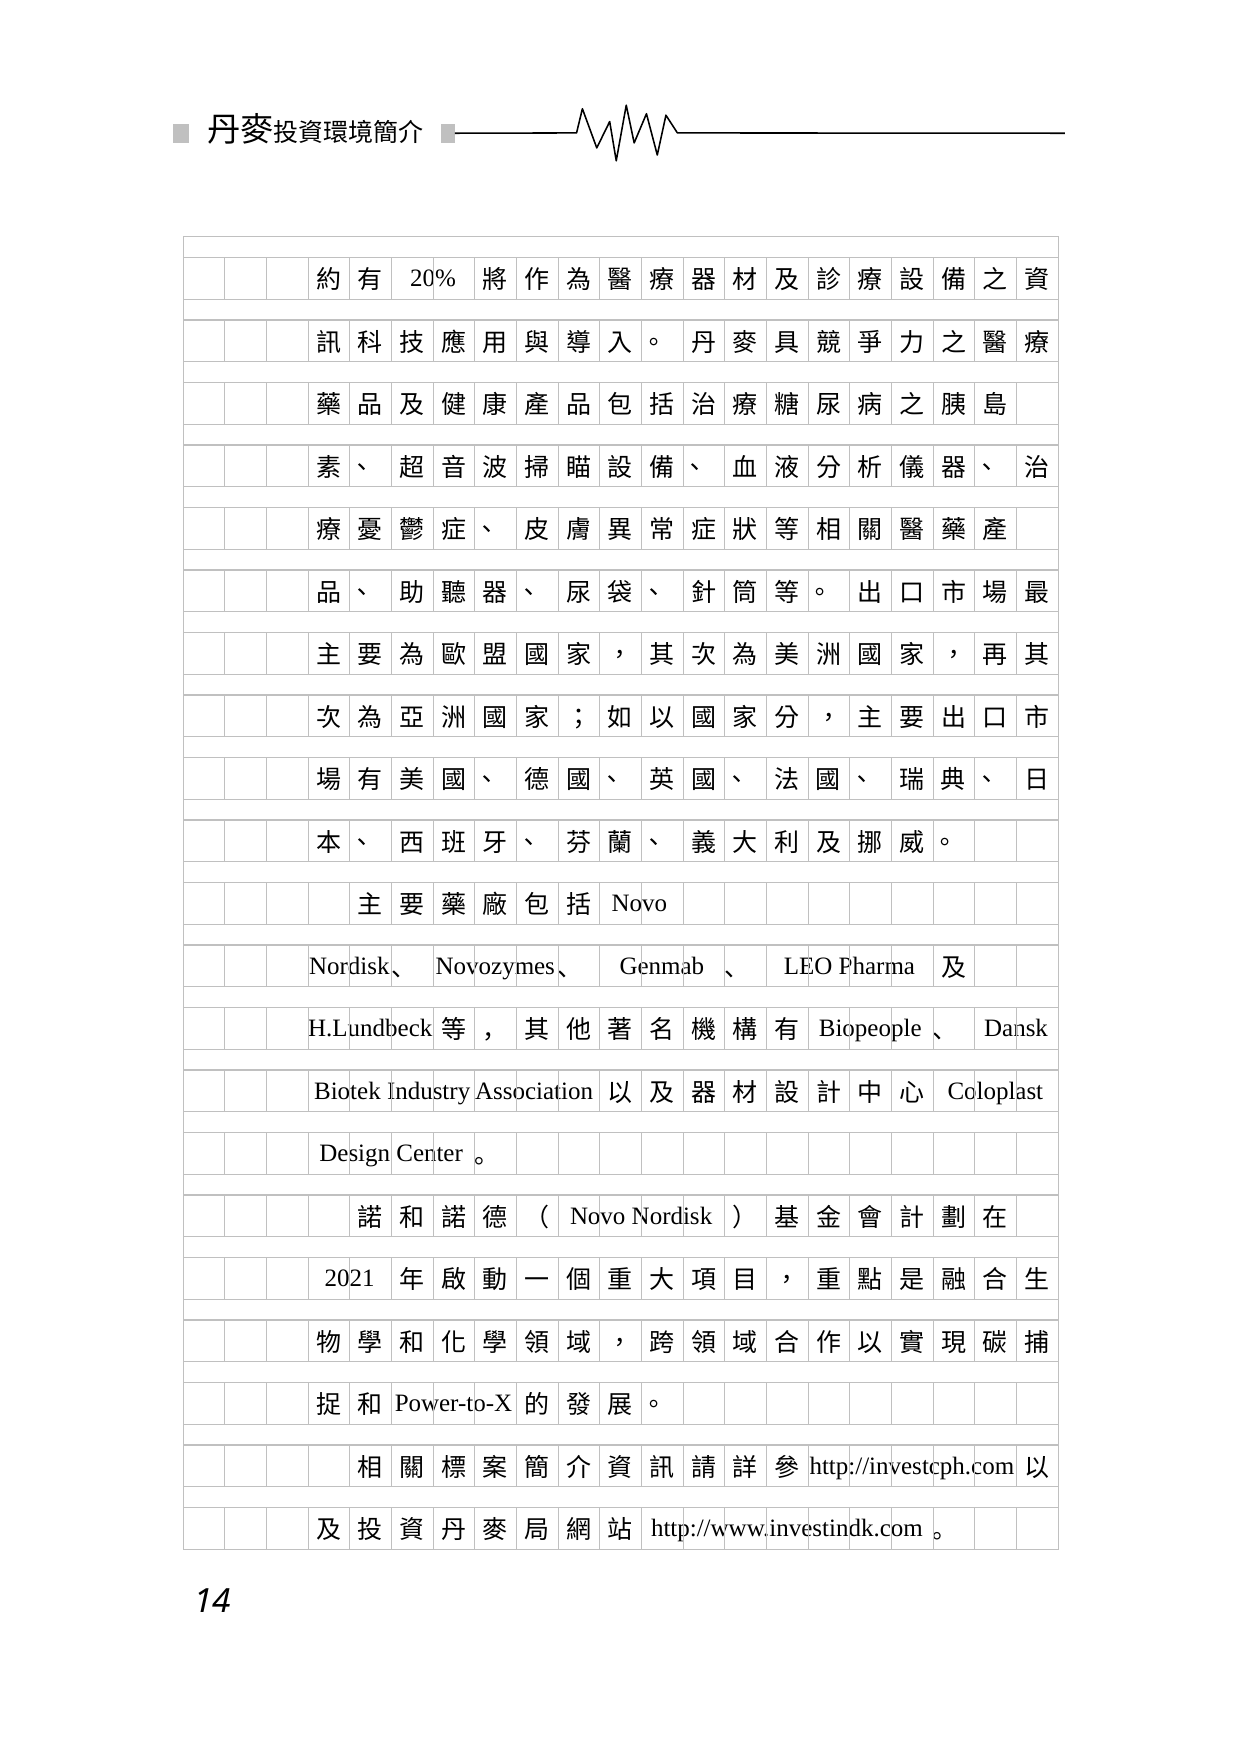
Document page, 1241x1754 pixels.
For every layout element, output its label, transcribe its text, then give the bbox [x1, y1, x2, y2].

text 諾和諾德（Novo Nordisk）基金會計劃在2021年啟動一個重大項目，重點是融合生物學和化學領域，跨領域合作以實現碳捕捉和Power-to-X的發展。 [725, 1321, 766, 1361]
text 相關標案簡介資訊請詳參http://investcph.com以及投資丹麥局網站http://www.investindk.com。 [392, 1508, 433, 1549]
text 相關標案簡介資訊請詳參http://investcph.com以及投資丹麥局網站http://www.investindk.com。 [809, 1446, 849, 1486]
text 相關標案簡介資訊請詳參http://investcph.com以及投資丹麥局網站http://www.investindk.com。 [1017, 1446, 1058, 1486]
text 相關標案簡介資訊請詳參http://investcph.com以及投資丹麥局網站http://www.investindk.com。 [684, 1508, 724, 1549]
text 相關標案簡介資訊請詳參http://investcph.com以及投資丹麥局網站http://www.investindk.com。 [767, 1446, 808, 1486]
text 諾和諾德（Novo Nordisk）基金會計劃在2021年啟動一個重大項目，重點是融合生物學和化學領域，跨領域合作以實現碳捕捉和Power-to-X的發展。 [475, 1383, 516, 1424]
text 諾和諾德（Novo Nordisk）基金會計劃在2021年啟動一個重大項目，重點是融合生物學和化學領域，跨領域合作以實現碳捕捉和Power-to-X的發展。 [281, 1300, 1058, 1319]
text 諾和諾德（Novo Nordisk）基金會計劃在2021年啟動一個重大項目，重點是融合生物學和化學領域，跨領域合作以實現碳捕捉和Power-to-X的發展。 [892, 1321, 933, 1361]
text 諾和諾德（Novo Nordisk）基金會計劃在2021年啟動一個重大項目，重點是融合生物學和化學領域，跨領域合作以實現碳捕捉和Power-to-X的發展。 [1017, 1196, 1058, 1236]
text 北歐60%的藥廠及醫療器材公司皆設立於丹麥哥本哈根、Øresund及瑞典南部大城Malmo結合而成的醫藥谷（Medicon Valley）地區，此區係歐洲主要生技及醫藥產業聚落之一，提供極佳的研究及教育環境，約有400家生技醫藥機構、超過9間研究型大學，平均有5萬名學生攻讀生命科學相關科系，占斯堪地那維亞地區所有就讀生命科學相關領域學生人數的90%，每年產出6,000名博士，該些大學總計僱用超過7,000名科學研究人員，此外還有11間普通醫院以及11間教學醫院，研發中的新藥數量僅次於德國及英國。該區對消化酶、糖尿病、癌症醫療、應用微生物學、免疫學、營養學及疾病營養學、內分泌學，新陳代謝、腸胃科學及神經科學等研究及藥品開發居世界領先地位。丹麥藥廠和大學間的合作往來相當密切，於2014-2016年間約有80%的生技公司與本地大學的生命科學相關科系合作。丹麥亦是最早使技術轉讓合法化的歐盟國家之一，並支持大學將公共資助研究商業化。丹麥政府計劃在未來數年將投入56億丹麥克朗（折合約8億美元）整併更新16所綜合醫院，其中6所將成為超級醫院（super hospitals）。上述投資中約有20%將作為醫療器材及診療設備之資訊科技應用與導入。丹麥具競爭力之醫療藥品及健康產品包括治療糖尿病之胰島素、超音波掃瞄設備、血液分析儀器、治療憂鬱症、皮膚異常症狀等相關醫藥產品、助聽器、尿袋、針筒等。出口市場最主要為歐盟國家，其次為美洲國家，再其次為亞洲國家；如以國家分，主要出口市場有美國、德國、英國、法國、瑞典、日本、西班牙、芬蘭、義大利及挪威。 [281, 675, 1058, 694]
text 諾和諾德（Novo Nordisk）基金會計劃在2021年啟動一個重大項目，重點是融合生物學和化學領域，跨領域合作以實現碳捕捉和Power-to-X的發展。 [559, 1383, 599, 1424]
text 諾和諾德（Novo Nordisk）基金會計劃在2021年啟動一個重大項目，重點是融合生物學和化學領域，跨領域合作以實現碳捕捉和Power-to-X的發展。 [309, 1258, 349, 1299]
text 相關標案簡介資訊請詳參http://investcph.com以及投資丹麥局網站http://www.investindk.com。 [684, 1446, 724, 1486]
text 相關標案簡介資訊請詳參http://investcph.com以及投資丹麥局網站http://www.investindk.com。 [767, 1508, 808, 1549]
text 諾和諾德（Novo Nordisk）基金會計劃在2021年啟動一個重大項目，重點是融合生物學和化學領域，跨領域合作以實現碳捕捉和Power-to-X的發展。 [600, 1321, 641, 1361]
text 相關標案簡介資訊請詳參http://investcph.com以及投資丹麥局網站http://www.investindk.com。 [934, 1508, 974, 1549]
text 相關標案簡介資訊請詳參http://investcph.com以及投資丹麥局網站http://www.investindk.com。 [309, 1508, 349, 1549]
text 相關標案簡介資訊請詳參http://investcph.com以及投資丹麥局網站http://www.investindk.com。 [475, 1446, 516, 1486]
text 相關標案簡介資訊請詳參http://investcph.com以及投資丹麥局網站http://www.investindk.com。 [475, 1508, 516, 1549]
text 諾和諾德（Novo Nordisk）基金會計劃在2021年啟動一個重大項目，重點是融合生物學和化學領域，跨領域合作以實現碳捕捉和Power-to-X的發展。 [281, 1237, 1058, 1257]
text 諾和諾德（Novo Nordisk）基金會計劃在2021年啟動一個重大項目，重點是融合生物學和化學領域，跨領域合作以實現碳捕捉和Power-to-X的發展。 [392, 1196, 433, 1236]
text 諾和諾德（Novo Nordisk）基金會計劃在2021年啟動一個重大項目，重點是融合生物學和化學領域，跨領域合作以實現碳捕捉和Power-to-X的發展。 [392, 1258, 433, 1299]
text 諾和諾德（Novo Nordisk）基金會計劃在2021年啟動一個重大項目，重點是融合生物學和化學領域，跨領域合作以實現碳捕捉和Power-to-X的發展。 [600, 1383, 641, 1424]
text 諾和諾德（Novo Nordisk）基金會計劃在2021年啟動一個重大項目，重點是融合生物學和化學領域，跨領域合作以實現碳捕捉和Power-to-X的發展。 [809, 1383, 849, 1424]
text 相關標案簡介資訊請詳參http://investcph.com以及投資丹麥局網站http://www.investindk.com。 [725, 1446, 766, 1486]
text 北歐60%的藥廠及醫療器材公司皆設立於丹麥哥本哈根、Øresund及瑞典南部大城Malmo結合而成的醫藥谷（Medicon Valley）地區，此區係歐洲主要生技及醫藥產業聚落之一，提供極佳的研究及教育環境，約有400家生技醫藥機構、超過9間研究型大學，平均有5萬名學生攻讀生命科學相關科系，占斯堪地那維亞地區所有就讀生命科學相關領域學生人數的90%，每年產出6,000名博士，該些大學總計僱用超過7,000名科學研究人員，此外還有11間普通醫院以及11間教學醫院，研發中的新藥數量僅次於德國及英國。該區對消化酶、糖尿病、癌症醫療、應用微生物學、免疫學、營養學及疾病營養學、內分泌學，新陳代謝、腸胃科學及神經科學等研究及藥品開發居世界領先地位。丹麥藥廠和大學間的合作往來相當密切，於2014-2016年間約有80%的生技公司與本地大學的生命科學相關科系合作。丹麥亦是最早使技術轉讓合法化的歐盟國家之一，並支持大學將公共資助研究商業化。丹麥政府計劃在未來數年將投入56億丹麥克朗（折合約8億美元）整併更新16所綜合醫院，其中6所將成為超級醫院（super hospitals）。上述投資中約有20%將作為醫療器材及診療設備之資訊科技應用與導入。丹麥具競爭力之醫療藥品及健康產品包括治療糖尿病之胰島素、超音波掃瞄設備、血液分析儀器、治療憂鬱症、皮膚異常症狀等相關醫藥產品、助聽器、尿袋、針筒等。出口市場最主要為歐盟國家，其次為美洲國家，再其次為亞洲國家；如以國家分，主要出口市場有美國、德國、英國、法國、瑞典、日本、西班牙、芬蘭、義大利及挪威。 [281, 300, 1058, 319]
text 諾和諾德（Novo Nordisk）基金會計劃在2021年啟動一個重大項目，重點是融合生物學和化學領域，跨領域合作以實現碳捕捉和Power-to-X的發展。 [975, 1258, 1016, 1299]
text 主要藥廠包括Novo Nordisk、Novozymes、Genmab、LEO Pharma及H.Lundbeck等，其他著名機構有Biopeople、Dansk Biotek Industry Association以及器材設計中心Coloplast Design Center。 [281, 862, 1058, 882]
text 諾和諾德（Novo Nordisk）基金會計劃在2021年啟動一個重大項目，重點是融合生物學和化學領域，跨領域合作以實現碳捕捉和Power-to-X的發展。 [434, 1258, 474, 1299]
text 諾和諾德（Novo Nordisk）基金會計劃在2021年啟動一個重大項目，重點是融合生物學和化學領域，跨領域合作以實現碳捕捉和Power-to-X的發展。 [850, 1258, 891, 1299]
text 相關標案簡介資訊請詳參http://investcph.com以及投資丹麥局網站http://www.investindk.com。 [281, 1487, 1058, 1507]
text 相關標案簡介資訊請詳參http://investcph.com以及投資丹麥局網站http://www.investindk.com。 [600, 1508, 641, 1549]
text 諾和諾德（Novo Nordisk）基金會計劃在2021年啟動一個重大項目，重點是融合生物學和化學領域，跨領域合作以實現碳捕捉和Power-to-X的發展。 [725, 1258, 766, 1299]
text 諾和諾德（Novo Nordisk）基金會計劃在2021年啟動一個重大項目，重點是融合生物學和化學領域，跨領域合作以實現碳捕捉和Power-to-X的發展。 [281, 1175, 1058, 1194]
text 相關標案簡介資訊請詳參http://investcph.com以及投資丹麥局網站http://www.investindk.com。 [281, 1425, 1058, 1444]
text 北歐60%的藥廠及醫療器材公司皆設立於丹麥哥本哈根、Øresund及瑞典南部大城Malmo結合而成的醫藥谷（Medicon Valley）地區，此區係歐洲主要生技及醫藥產業聚落之一，提供極佳的研究及教育環境，約有400家生技醫藥機構、超過9間研究型大學，平均有5萬名學生攻讀生命科學相關科系，占斯堪地那維亞地區所有就讀生命科學相關領域學生人數的90%，每年產出6,000名博士，該些大學總計僱用超過7,000名科學研究人員，此外還有11間普通醫院以及11間教學醫院，研發中的新藥數量僅次於德國及英國。該區對消化酶、糖尿病、癌症醫療、應用微生物學、免疫學、營養學及疾病營養學、內分泌學，新陳代謝、腸胃科學及神經科學等研究及藥品開發居世界領先地位。丹麥藥廠和大學間的合作往來相當密切，於2014-2016年間約有80%的生技公司與本地大學的生命科學相關科系合作。丹麥亦是最早使技術轉讓合法化的歐盟國家之一，並支持大學將公共資助研究商業化。丹麥政府計劃在未來數年將投入56億丹麥克朗（折合約8億美元）整併更新16所綜合醫院，其中6所將成為超級醫院（super hospitals）。上述投資中約有20%將作為醫療器材及診療設備之資訊科技應用與導入。丹麥具競爭力之醫療藥品及健康產品包括治療糖尿病之胰島素、超音波掃瞄設備、血液分析儀器、治療憂鬱症、皮膚異常症狀等相關醫藥產品、助聽器、尿袋、針筒等。出口市場最主要為歐盟國家，其次為美洲國家，再其次為亞洲國家；如以國家分，主要出口市場有美國、德國、英國、法國、瑞典、日本、西班牙、芬蘭、義大利及挪威。 [281, 737, 1058, 757]
text 相關標案簡介資訊請詳參http://investcph.com以及投資丹麥局網站http://www.investindk.com。 [934, 1446, 974, 1486]
text 相關標案簡介資訊請詳參http://investcph.com以及投資丹麥局網站http://www.investindk.com。 [642, 1446, 683, 1486]
text 諾和諾德（Novo Nordisk）基金會計劃在2021年啟動一個重大項目，重點是融合生物學和化學領域，跨領域合作以實現碳捕捉和Power-to-X的發展。 [767, 1321, 808, 1361]
text 主要藥廠包括Novo Nordisk、Novozymes、Genmab、LEO Pharma及H.Lundbeck等，其他著名機構有Biopeople、Dansk Biotek Industry Association以及器材設計中心Coloplast Design Center。 [281, 925, 1058, 944]
text 諾和諾德（Novo Nordisk）基金會計劃在2021年啟動一個重大項目，重點是融合生物學和化學領域，跨領域合作以實現碳捕捉和Power-to-X的發展。 [934, 1321, 974, 1361]
text 諾和諾德（Novo Nordisk）基金會計劃在2021年啟動一個重大項目，重點是融合生物學和化學領域，跨領域合作以實現碳捕捉和Power-to-X的發展。 [725, 1383, 766, 1424]
text 諾和諾德（Novo Nordisk）基金會計劃在2021年啟動一個重大項目，重點是融合生物學和化學領域，跨領域合作以實現碳捕捉和Power-to-X的發展。 [559, 1258, 599, 1299]
text 諾和諾德（Novo Nordisk）基金會計劃在2021年啟動一個重大項目，重點是融合生物學和化學領域，跨領域合作以實現碳捕捉和Power-to-X的發展。 [767, 1196, 808, 1236]
text 諾和諾德（Novo Nordisk）基金會計劃在2021年啟動一個重大項目，重點是融合生物學和化學領域，跨領域合作以實現碳捕捉和Power-to-X的發展。 [725, 1196, 766, 1236]
text 北歐60%的藥廠及醫療器材公司皆設立於丹麥哥本哈根、Øresund及瑞典南部大城Malmo結合而成的醫藥谷（Medicon Valley）地區，此區係歐洲主要生技及醫藥產業聚落之一，提供極佳的研究及教育環境，約有400家生技醫藥機構、超過9間研究型大學，平均有5萬名學生攻讀生命科學相關科系，占斯堪地那維亞地區所有就讀生命科學相關領域學生人數的90%，每年產出6,000名博士，該些大學總計僱用超過7,000名科學研究人員，此外還有11間普通醫院以及11間教學醫院，研發中的新藥數量僅次於德國及英國。該區對消化酶、糖尿病、癌症醫療、應用微生物學、免疫學、營養學及疾病營養學、內分泌學，新陳代謝、腸胃科學及神經科學等研究及藥品開發居世界領先地位。丹麥藥廠和大學間的合作往來相當密切，於2014-2016年間約有80%的生技公司與本地大學的生命科學相關科系合作。丹麥亦是最早使技術轉讓合法化的歐盟國家之一，並支持大學將公共資助研究商業化。丹麥政府計劃在未來數年將投入56億丹麥克朗（折合約8億美元）整併更新16所綜合醫院，其中6所將成為超級醫院（super hospitals）。上述投資中約有20%將作為醫療器材及診療設備之資訊科技應用與導入。丹麥具競爭力之醫療藥品及健康產品包括治療糖尿病之胰島素、超音波掃瞄設備、血液分析儀器、治療憂鬱症、皮膚異常症狀等相關醫藥產品、助聽器、尿袋、針筒等。出口市場最主要為歐盟國家，其次為美洲國家，再其次為亞洲國家；如以國家分，主要出口市場有美國、德國、英國、法國、瑞典、日本、西班牙、芬蘭、義大利及挪威。 [281, 237, 1058, 257]
text 諾和諾德（Novo Nordisk）基金會計劃在2021年啟動一個重大項目，重點是融合生物學和化學領域，跨領域合作以實現碳捕捉和Power-to-X的發展。 [350, 1196, 391, 1236]
text 諾和諾德（Novo Nordisk）基金會計劃在2021年啟動一個重大項目，重點是融合生物學和化學領域，跨領域合作以實現碳捕捉和Power-to-X的發展。 [559, 1321, 599, 1361]
text 諾和諾德（Novo Nordisk）基金會計劃在2021年啟動一個重大項目，重點是融合生物學和化學領域，跨領域合作以實現碳捕捉和Power-to-X的發展。 [559, 1196, 599, 1236]
text 諾和諾德（Novo Nordisk）基金會計劃在2021年啟動一個重大項目，重點是融合生物學和化學領域，跨領域合作以實現碳捕捉和Power-to-X的發展。 [475, 1196, 516, 1236]
text 相關標案簡介資訊請詳參http://investcph.com以及投資丹麥局網站http://www.investindk.com。 [892, 1446, 933, 1486]
text 諾和諾德（Novo Nordisk）基金會計劃在2021年啟動一個重大項目，重點是融合生物學和化學領域，跨領域合作以實現碳捕捉和Power-to-X的發展。 [517, 1321, 558, 1361]
text 相關標案簡介資訊請詳參http://investcph.com以及投資丹麥局網站http://www.investindk.com。 [559, 1446, 599, 1486]
text 相關標案簡介資訊請詳參http://investcph.com以及投資丹麥局網站http://www.investindk.com。 [392, 1446, 433, 1486]
text 相關標案簡介資訊請詳參http://investcph.com以及投資丹麥局網站http://www.investindk.com。 [892, 1508, 933, 1549]
text 諾和諾德（Novo Nordisk）基金會計劃在2021年啟動一個重大項目，重點是融合生物學和化學領域，跨領域合作以實現碳捕捉和Power-to-X的發展。 [850, 1196, 891, 1236]
text 諾和諾德（Novo Nordisk）基金會計劃在2021年啟動一個重大項目，重點是融合生物學和化學領域，跨領域合作以實現碳捕捉和Power-to-X的發展。 [1017, 1321, 1058, 1361]
text 諾和諾德（Novo Nordisk）基金會計劃在2021年啟動一個重大項目，重點是融合生物學和化學領域，跨領域合作以實現碳捕捉和Power-to-X的發展。 [767, 1383, 808, 1424]
text 諾和諾德（Novo Nordisk）基金會計劃在2021年啟動一個重大項目，重點是融合生物學和化學領域，跨領域合作以實現碳捕捉和Power-to-X的發展。 [434, 1196, 474, 1236]
text 相關標案簡介資訊請詳參http://investcph.com以及投資丹麥局網站http://www.investindk.com。 [850, 1508, 891, 1549]
text 相關標案簡介資訊請詳參http://investcph.com以及投資丹麥局網站http://www.investindk.com。 [434, 1446, 474, 1486]
text 諾和諾德（Novo Nordisk）基金會計劃在2021年啟動一個重大項目，重點是融合生物學和化學領域，跨領域合作以實現碳捕捉和Power-to-X的發展。 [934, 1383, 974, 1424]
text 諾和諾德（Novo Nordisk）基金會計劃在2021年啟動一個重大項目，重點是融合生物學和化學領域，跨領域合作以實現碳捕捉和Power-to-X的發展。 [642, 1383, 683, 1424]
text 諾和諾德（Novo Nordisk）基金會計劃在2021年啟動一個重大項目，重點是融合生物學和化學領域，跨領域合作以實現碳捕捉和Power-to-X的發展。 [350, 1321, 391, 1361]
text 北歐60%的藥廠及醫療器材公司皆設立於丹麥哥本哈根、Øresund及瑞典南部大城Malmo結合而成的醫藥谷（Medicon Valley）地區，此區係歐洲主要生技及醫藥產業聚落之一，提供極佳的研究及教育環境，約有400家生技醫藥機構、超過9間研究型大學，平均有5萬名學生攻讀生命科學相關科系，占斯堪地那維亞地區所有就讀生命科學相關領域學生人數的90%，每年產出6,000名博士，該些大學總計僱用超過7,000名科學研究人員，此外還有11間普通醫院以及11間教學醫院，研發中的新藥數量僅次於德國及英國。該區對消化酶、糖尿病、癌症醫療、應用微生物學、免疫學、營養學及疾病營養學、內分泌學，新陳代謝、腸胃科學及神經科學等研究及藥品開發居世界領先地位。丹麥藥廠和大學間的合作往來相當密切，於2014-2016年間約有80%的生技公司與本地大學的生命科學相關科系合作。丹麥亦是最早使技術轉讓合法化的歐盟國家之一，並支持大學將公共資助研究商業化。丹麥政府計劃在未來數年將投入56億丹麥克朗（折合約8億美元）整併更新16所綜合醫院，其中6所將成為超級醫院（super hospitals）。上述投資中約有20%將作為醫療器材及診療設備之資訊科技應用與導入。丹麥具競爭力之醫療藥品及健康產品包括治療糖尿病之胰島素、超音波掃瞄設備、血液分析儀器、治療憂鬱症、皮膚異常症狀等相關醫藥產品、助聽器、尿袋、針筒等。出口市場最主要為歐盟國家，其次為美洲國家，再其次為亞洲國家；如以國家分，主要出口市場有美國、德國、英國、法國、瑞典、日本、西班牙、芬蘭、義大利及挪威。 [281, 612, 1058, 632]
text 相關標案簡介資訊請詳參http://investcph.com以及投資丹麥局網站http://www.investindk.com。 [309, 1446, 349, 1486]
text 相關標案簡介資訊請詳參http://investcph.com以及投資丹麥局網站http://www.investindk.com。 [434, 1508, 474, 1549]
text 諾和諾德（Novo Nordisk）基金會計劃在2021年啟動一個重大項目，重點是融合生物學和化學領域，跨領域合作以實現碳捕捉和Power-to-X的發展。 [475, 1258, 516, 1299]
text 諾和諾德（Novo Nordisk）基金會計劃在2021年啟動一個重大項目，重點是融合生物學和化學領域，跨領域合作以實現碳捕捉和Power-to-X的發展。 [684, 1383, 724, 1424]
text 相關標案簡介資訊請詳參http://investcph.com以及投資丹麥局網站http://www.investindk.com。 [975, 1508, 1016, 1549]
text 諾和諾德（Novo Nordisk）基金會計劃在2021年啟動一個重大項目，重點是融合生物學和化學領域，跨領域合作以實現碳捕捉和Power-to-X的發展。 [517, 1383, 558, 1424]
text 諾和諾德（Novo Nordisk）基金會計劃在2021年啟動一個重大項目，重點是融合生物學和化學領域，跨領域合作以實現碳捕捉和Power-to-X的發展。 [892, 1258, 933, 1299]
text 諾和諾德（Novo Nordisk）基金會計劃在2021年啟動一個重大項目，重點是融合生物學和化學領域，跨領域合作以實現碳捕捉和Power-to-X的發展。 [1017, 1258, 1058, 1299]
text 相關標案簡介資訊請詳參http://investcph.com以及投資丹麥局網站http://www.investindk.com。 [809, 1508, 849, 1549]
text 諾和諾德（Novo Nordisk）基金會計劃在2021年啟動一個重大項目，重點是融合生物學和化學領域，跨領域合作以實現碳捕捉和Power-to-X的發展。 [934, 1258, 974, 1299]
text 北歐60%的藥廠及醫療器材公司皆設立於丹麥哥本哈根、Øresund及瑞典南部大城Malmo結合而成的醫藥谷（Medicon Valley）地區，此區係歐洲主要生技及醫藥產業聚落之一，提供極佳的研究及教育環境，約有400家生技醫藥機構、超過9間研究型大學，平均有5萬名學生攻讀生命科學相關科系，占斯堪地那維亞地區所有就讀生命科學相關領域學生人數的90%，每年產出6,000名博士，該些大學總計僱用超過7,000名科學研究人員，此外還有11間普通醫院以及11間教學醫院，研發中的新藥數量僅次於德國及英國。該區對消化酶、糖尿病、癌症醫療、應用微生物學、免疫學、營養學及疾病營養學、內分泌學，新陳代謝、腸胃科學及神經科學等研究及藥品開發居世界領先地位。丹麥藥廠和大學間的合作往來相當密切，於2014-2016年間約有80%的生技公司與本地大學的生命科學相關科系合作。丹麥亦是最早使技術轉讓合法化的歐盟國家之一，並支持大學將公共資助研究商業化。丹麥政府計劃在未來數年將投入56億丹麥克朗（折合約8億美元）整併更新16所綜合醫院，其中6所將成為超級醫院（super hospitals）。上述投資中約有20%將作為醫療器材及診療設備之資訊科技應用與導入。丹麥具競爭力之醫療藥品及健康產品包括治療糖尿病之胰島素、超音波掃瞄設備、血液分析儀器、治療憂鬱症、皮膚異常症狀等相關醫藥產品、助聽器、尿袋、針筒等。出口市場最主要為歐盟國家，其次為美洲國家，再其次為亞洲國家；如以國家分，主要出口市場有美國、德國、英國、法國、瑞典、日本、西班牙、芬蘭、義大利及挪威。 [281, 800, 1058, 819]
text 諾和諾德（Novo Nordisk）基金會計劃在2021年啟動一個重大項目，重點是融合生物學和化學領域，跨領域合作以實現碳捕捉和Power-to-X的發展。 [767, 1258, 808, 1299]
text 諾和諾德（Novo Nordisk）基金會計劃在2021年啟動一個重大項目，重點是融合生物學和化學領域，跨領域合作以實現碳捕捉和Power-to-X的發展。 [392, 1383, 433, 1424]
text 主要藥廠包括Novo Nordisk、Novozymes、Genmab、LEO Pharma及H.Lundbeck等，其他著名機構有Biopeople、Dansk Biotek Industry Association以及器材設計中心Coloplast Design Center。 [281, 1050, 1058, 1069]
text 諾和諾德（Novo Nordisk）基金會計劃在2021年啟動一個重大項目，重點是融合生物學和化學領域，跨領域合作以實現碳捕捉和Power-to-X的發展。 [517, 1258, 558, 1299]
text 相關標案簡介資訊請詳參http://investcph.com以及投資丹麥局網站http://www.investindk.com。 [350, 1508, 391, 1549]
text 諾和諾德（Novo Nordisk）基金會計劃在2021年啟動一個重大項目，重點是融合生物學和化學領域，跨領域合作以實現碳捕捉和Power-to-X的發展。 [642, 1321, 683, 1361]
text 諾和諾德（Novo Nordisk）基金會計劃在2021年啟動一個重大項目，重點是融合生物學和化學領域，跨領域合作以實現碳捕捉和Power-to-X的發展。 [850, 1383, 891, 1424]
text 相關標案簡介資訊請詳參http://investcph.com以及投資丹麥局網站http://www.investindk.com。 [350, 1446, 391, 1486]
text 諾和諾德（Novo Nordisk）基金會計劃在2021年啟動一個重大項目，重點是融合生物學和化學領域，跨領域合作以實現碳捕捉和Power-to-X的發展。 [309, 1383, 349, 1424]
text 相關標案簡介資訊請詳參http://investcph.com以及投資丹麥局網站http://www.investindk.com。 [517, 1446, 558, 1486]
text 諾和諾德（Novo Nordisk）基金會計劃在2021年啟動一個重大項目，重點是融合生物學和化學領域，跨領域合作以實現碳捕捉和Power-to-X的發展。 [934, 1196, 974, 1236]
text 諾和諾德（Novo Nordisk）基金會計劃在2021年啟動一個重大項目，重點是融合生物學和化學領域，跨領域合作以實現碳捕捉和Power-to-X的發展。 [475, 1321, 516, 1361]
text 諾和諾德（Novo Nordisk）基金會計劃在2021年啟動一個重大項目，重點是融合生物學和化學領域，跨領域合作以實現碳捕捉和Power-to-X的發展。 [309, 1196, 349, 1236]
text 諾和諾德（Novo Nordisk）基金會計劃在2021年啟動一個重大項目，重點是融合生物學和化學領域，跨領域合作以實現碳捕捉和Power-to-X的發展。 [850, 1321, 891, 1361]
text 相關標案簡介資訊請詳參http://investcph.com以及投資丹麥局網站http://www.investindk.com。 [975, 1446, 1016, 1486]
text 相關標案簡介資訊請詳參http://investcph.com以及投資丹麥局網站http://www.investindk.com。 [559, 1508, 599, 1549]
text 相關標案簡介資訊請詳參http://investcph.com以及投資丹麥局網站http://www.investindk.com。 [850, 1446, 891, 1486]
text 諾和諾德（Novo Nordisk）基金會計劃在2021年啟動一個重大項目，重點是融合生物學和化學領域，跨領域合作以實現碳捕捉和Power-to-X的發展。 [434, 1321, 474, 1361]
text 北歐60%的藥廠及醫療器材公司皆設立於丹麥哥本哈根、Øresund及瑞典南部大城Malmo結合而成的醫藥谷（Medicon Valley）地區，此區係歐洲主要生技及醫藥產業聚落之一，提供極佳的研究及教育環境，約有400家生技醫藥機構、超過9間研究型大學，平均有5萬名學生攻讀生命科學相關科系，占斯堪地那維亞地區所有就讀生命科學相關領域學生人數的90%，每年產出6,000名博士，該些大學總計僱用超過7,000名科學研究人員，此外還有11間普通醫院以及11間教學醫院，研發中的新藥數量僅次於德國及英國。該區對消化酶、糖尿病、癌症醫療、應用微生物學、免疫學、營養學及疾病營養學、內分泌學，新陳代謝、腸胃科學及神經科學等研究及藥品開發居世界領先地位。丹麥藥廠和大學間的合作往來相當密切，於2014-2016年間約有80%的生技公司與本地大學的生命科學相關科系合作。丹麥亦是最早使技術轉讓合法化的歐盟國家之一，並支持大學將公共資助研究商業化。丹麥政府計劃在未來數年將投入56億丹麥克朗（折合約8億美元）整併更新16所綜合醫院，其中6所將成為超級醫院（super hospitals）。上述投資中約有20%將作為醫療器材及診療設備之資訊科技應用與導入。丹麥具競爭力之醫療藥品及健康產品包括治療糖尿病之胰島素、超音波掃瞄設備、血液分析儀器、治療憂鬱症、皮膚異常症狀等相關醫藥產品、助聽器、尿袋、針筒等。出口市場最主要為歐盟國家，其次為美洲國家，再其次為亞洲國家；如以國家分，主要出口市場有美國、德國、英國、法國、瑞典、日本、西班牙、芬蘭、義大利及挪威。 [281, 550, 1058, 569]
text 諾和諾德（Novo Nordisk）基金會計劃在2021年啟動一個重大項目，重點是融合生物學和化學領域，跨領域合作以實現碳捕捉和Power-to-X的發展。 [684, 1321, 724, 1361]
text 諾和諾德（Novo Nordisk）基金會計劃在2021年啟動一個重大項目，重點是融合生物學和化學領域，跨領域合作以實現碳捕捉和Power-to-X的發展。 [434, 1383, 474, 1424]
text 諾和諾德（Novo Nordisk）基金會計劃在2021年啟動一個重大項目，重點是融合生物學和化學領域，跨領域合作以實現碳捕捉和Power-to-X的發展。 [809, 1321, 849, 1361]
text 諾和諾德（Novo Nordisk）基金會計劃在2021年啟動一個重大項目，重點是融合生物學和化學領域，跨領域合作以實現碳捕捉和Power-to-X的發展。 [642, 1196, 683, 1236]
text 諾和諾德（Novo Nordisk）基金會計劃在2021年啟動一個重大項目，重點是融合生物學和化學領域，跨領域合作以實現碳捕捉和Power-to-X的發展。 [684, 1258, 724, 1299]
text 諾和諾德（Novo Nordisk）基金會計劃在2021年啟動一個重大項目，重點是融合生物學和化學領域，跨領域合作以實現碳捕捉和Power-to-X的發展。 [975, 1321, 1016, 1361]
text 諾和諾德（Novo Nordisk）基金會計劃在2021年啟動一個重大項目，重點是融合生物學和化學領域，跨領域合作以實現碳捕捉和Power-to-X的發展。 [600, 1258, 641, 1299]
text 諾和諾德（Novo Nordisk）基金會計劃在2021年啟動一個重大項目，重點是融合生物學和化學領域，跨領域合作以實現碳捕捉和Power-to-X的發展。 [350, 1258, 391, 1299]
text 諾和諾德（Novo Nordisk）基金會計劃在2021年啟動一個重大項目，重點是融合生物學和化學領域，跨領域合作以實現碳捕捉和Power-to-X的發展。 [517, 1196, 558, 1236]
text 諾和諾德（Novo Nordisk）基金會計劃在2021年啟動一個重大項目，重點是融合生物學和化學領域，跨領域合作以實現碳捕捉和Power-to-X的發展。 [350, 1383, 391, 1424]
text 諾和諾德（Novo Nordisk）基金會計劃在2021年啟動一個重大項目，重點是融合生物學和化學領域，跨領域合作以實現碳捕捉和Power-to-X的發展。 [809, 1258, 849, 1299]
text 北歐60%的藥廠及醫療器材公司皆設立於丹麥哥本哈根、Øresund及瑞典南部大城Malmo結合而成的醫藥谷（Medicon Valley）地區，此區係歐洲主要生技及醫藥產業聚落之一，提供極佳的研究及教育環境，約有400家生技醫藥機構、超過9間研究型大學，平均有5萬名學生攻讀生命科學相關科系，占斯堪地那維亞地區所有就讀生命科學相關領域學生人數的90%，每年產出6,000名博士，該些大學總計僱用超過7,000名科學研究人員，此外還有11間普通醫院以及11間教學醫院，研發中的新藥數量僅次於德國及英國。該區對消化酶、糖尿病、癌症醫療、應用微生物學、免疫學、營養學及疾病營養學、內分泌學，新陳代謝、腸胃科學及神經科學等研究及藥品開發居世界領先地位。丹麥藥廠和大學間的合作往來相當密切，於2014-2016年間約有80%的生技公司與本地大學的生命科學相關科系合作。丹麥亦是最早使技術轉讓合法化的歐盟國家之一，並支持大學將公共資助研究商業化。丹麥政府計劃在未來數年將投入56億丹麥克朗（折合約8億美元）整併更新16所綜合醫院，其中6所將成為超級醫院（super hospitals）。上述投資中約有20%將作為醫療器材及診療設備之資訊科技應用與導入。丹麥具競爭力之醫療藥品及健康產品包括治療糖尿病之胰島素、超音波掃瞄設備、血液分析儀器、治療憂鬱症、皮膚異常症狀等相關醫藥產品、助聽器、尿袋、針筒等。出口市場最主要為歐盟國家，其次為美洲國家，再其次為亞洲國家；如以國家分，主要出口市場有美國、德國、英國、法國、瑞典、日本、西班牙、芬蘭、義大利及挪威。 [281, 487, 1058, 507]
text 主要藥廠包括Novo Nordisk、Novozymes、Genmab、LEO Pharma及H.Lundbeck等，其他著名機構有Biopeople、Dansk Biotek Industry Association以及器材設計中心Coloplast Design Center。 [281, 1112, 1058, 1132]
text 諾和諾德（Novo Nordisk）基金會計劃在2021年啟動一個重大項目，重點是融合生物學和化學領域，跨領域合作以實現碳捕捉和Power-to-X的發展。 [1017, 1383, 1058, 1424]
text 諾和諾德（Novo Nordisk）基金會計劃在2021年啟動一個重大項目，重點是融合生物學和化學領域，跨領域合作以實現碳捕捉和Power-to-X的發展。 [600, 1196, 641, 1236]
text 諾和諾德（Novo Nordisk）基金會計劃在2021年啟動一個重大項目，重點是融合生物學和化學領域，跨領域合作以實現碳捕捉和Power-to-X的發展。 [892, 1196, 933, 1236]
text 諾和諾德（Novo Nordisk）基金會計劃在2021年啟動一個重大項目，重點是融合生物學和化學領域，跨領域合作以實現碳捕捉和Power-to-X的發展。 [684, 1196, 724, 1236]
text 諾和諾德（Novo Nordisk）基金會計劃在2021年啟動一個重大項目，重點是融合生物學和化學領域，跨領域合作以實現碳捕捉和Power-to-X的發展。 [809, 1196, 849, 1236]
text 相關標案簡介資訊請詳參http://investcph.com以及投資丹麥局網站http://www.investindk.com。 [642, 1508, 683, 1549]
text 諾和諾德（Novo Nordisk）基金會計劃在2021年啟動一個重大項目，重點是融合生物學和化學領域，跨領域合作以實現碳捕捉和Power-to-X的發展。 [642, 1258, 683, 1299]
text 北歐60%的藥廠及醫療器材公司皆設立於丹麥哥本哈根、Øresund及瑞典南部大城Malmo結合而成的醫藥谷（Medicon Valley）地區，此區係歐洲主要生技及醫藥產業聚落之一，提供極佳的研究及教育環境，約有400家生技醫藥機構、超過9間研究型大學，平均有5萬名學生攻讀生命科學相關科系，占斯堪地那維亞地區所有就讀生命科學相關領域學生人數的90%，每年產出6,000名博士，該些大學總計僱用超過7,000名科學研究人員，此外還有11間普通醫院以及11間教學醫院，研發中的新藥數量僅次於德國及英國。該區對消化酶、糖尿病、癌症醫療、應用微生物學、免疫學、營養學及疾病營養學、內分泌學，新陳代謝、腸胃科學及神經科學等研究及藥品開發居世界領先地位。丹麥藥廠和大學間的合作往來相當密切，於2014-2016年間約有80%的生技公司與本地大學的生命科學相關科系合作。丹麥亦是最早使技術轉讓合法化的歐盟國家之一，並支持大學將公共資助研究商業化。丹麥政府計劃在未來數年將投入56億丹麥克朗（折合約8億美元）整併更新16所綜合醫院，其中6所將成為超級醫院（super hospitals）。上述投資中約有20%將作為醫療器材及診療設備之資訊科技應用與導入。丹麥具競爭力之醫療藥品及健康產品包括治療糖尿病之胰島素、超音波掃瞄設備、血液分析儀器、治療憂鬱症、皮膚異常症狀等相關醫藥產品、助聽器、尿袋、針筒等。出口市場最主要為歐盟國家，其次為美洲國家，再其次為亞洲國家；如以國家分，主要出口市場有美國、德國、英國、法國、瑞典、日本、西班牙、芬蘭、義大利及挪威。 [281, 425, 1058, 444]
text 相關標案簡介資訊請詳參http://investcph.com以及投資丹麥局網站http://www.investindk.com。 [517, 1508, 558, 1549]
text 諾和諾德（Novo Nordisk）基金會計劃在2021年啟動一個重大項目，重點是融合生物學和化學領域，跨領域合作以實現碳捕捉和Power-to-X的發展。 [392, 1321, 433, 1361]
text 諾和諾德（Novo Nordisk）基金會計劃在2021年啟動一個重大項目，重點是融合生物學和化學領域，跨領域合作以實現碳捕捉和Power-to-X的發展。 [281, 1362, 1058, 1382]
text 北歐60%的藥廠及醫療器材公司皆設立於丹麥哥本哈根、Øresund及瑞典南部大城Malmo結合而成的醫藥谷（Medicon Valley）地區，此區係歐洲主要生技及醫藥產業聚落之一，提供極佳的研究及教育環境，約有400家生技醫藥機構、超過9間研究型大學，平均有5萬名學生攻讀生命科學相關科系，占斯堪地那維亞地區所有就讀生命科學相關領域學生人數的90%，每年產出6,000名博士，該些大學總計僱用超過7,000名科學研究人員，此外還有11間普通醫院以及11間教學醫院，研發中的新藥數量僅次於德國及英國。該區對消化酶、糖尿病、癌症醫療、應用微生物學、免疫學、營養學及疾病營養學、內分泌學，新陳代謝、腸胃科學及神經科學等研究及藥品開發居世界領先地位。丹麥藥廠和大學間的合作往來相當密切，於2014-2016年間約有80%的生技公司與本地大學的生命科學相關科系合作。丹麥亦是最早使技術轉讓合法化的歐盟國家之一，並支持大學將公共資助研究商業化。丹麥政府計劃在未來數年將投入56億丹麥克朗（折合約8億美元）整併更新16所綜合醫院，其中6所將成為超級醫院（super hospitals）。上述投資中約有20%將作為醫療器材及診療設備之資訊科技應用與導入。丹麥具競爭力之醫療藥品及健康產品包括治療糖尿病之胰島素、超音波掃瞄設備、血液分析儀器、治療憂鬱症、皮膚異常症狀等相關醫藥產品、助聽器、尿袋、針筒等。出口市場最主要為歐盟國家，其次為美洲國家，再其次為亞洲國家；如以國家分，主要出口市場有美國、德國、英國、法國、瑞典、日本、西班牙、芬蘭、義大利及挪威。 [281, 362, 1058, 382]
text 諾和諾德（Novo Nordisk）基金會計劃在2021年啟動一個重大項目，重點是融合生物學和化學領域，跨領域合作以實現碳捕捉和Power-to-X的發展。 [975, 1383, 1016, 1424]
text 相關標案簡介資訊請詳參http://investcph.com以及投資丹麥局網站http://www.investindk.com。 [600, 1446, 641, 1486]
text 諾和諾德（Novo Nordisk）基金會計劃在2021年啟動一個重大項目，重點是融合生物學和化學領域，跨領域合作以實現碳捕捉和Power-to-X的發展。 [309, 1321, 349, 1361]
text 主要藥廠包括Novo Nordisk、Novozymes、Genmab、LEO Pharma及H.Lundbeck等，其他著名機構有Biopeople、Dansk Biotek Industry Association以及器材設計中心Coloplast Design Center。 [281, 987, 1058, 1007]
text 相關標案簡介資訊請詳參http://investcph.com以及投資丹麥局網站http://www.investindk.com。 [1017, 1508, 1058, 1549]
text 諾和諾德（Novo Nordisk）基金會計劃在2021年啟動一個重大項目，重點是融合生物學和化學領域，跨領域合作以實現碳捕捉和Power-to-X的發展。 [975, 1196, 1016, 1236]
text 相關標案簡介資訊請詳參http://investcph.com以及投資丹麥局網站http://www.investindk.com。 [725, 1508, 766, 1549]
text 諾和諾德（Novo Nordisk）基金會計劃在2021年啟動一個重大項目，重點是融合生物學和化學領域，跨領域合作以實現碳捕捉和Power-to-X的發展。 [892, 1383, 933, 1424]
